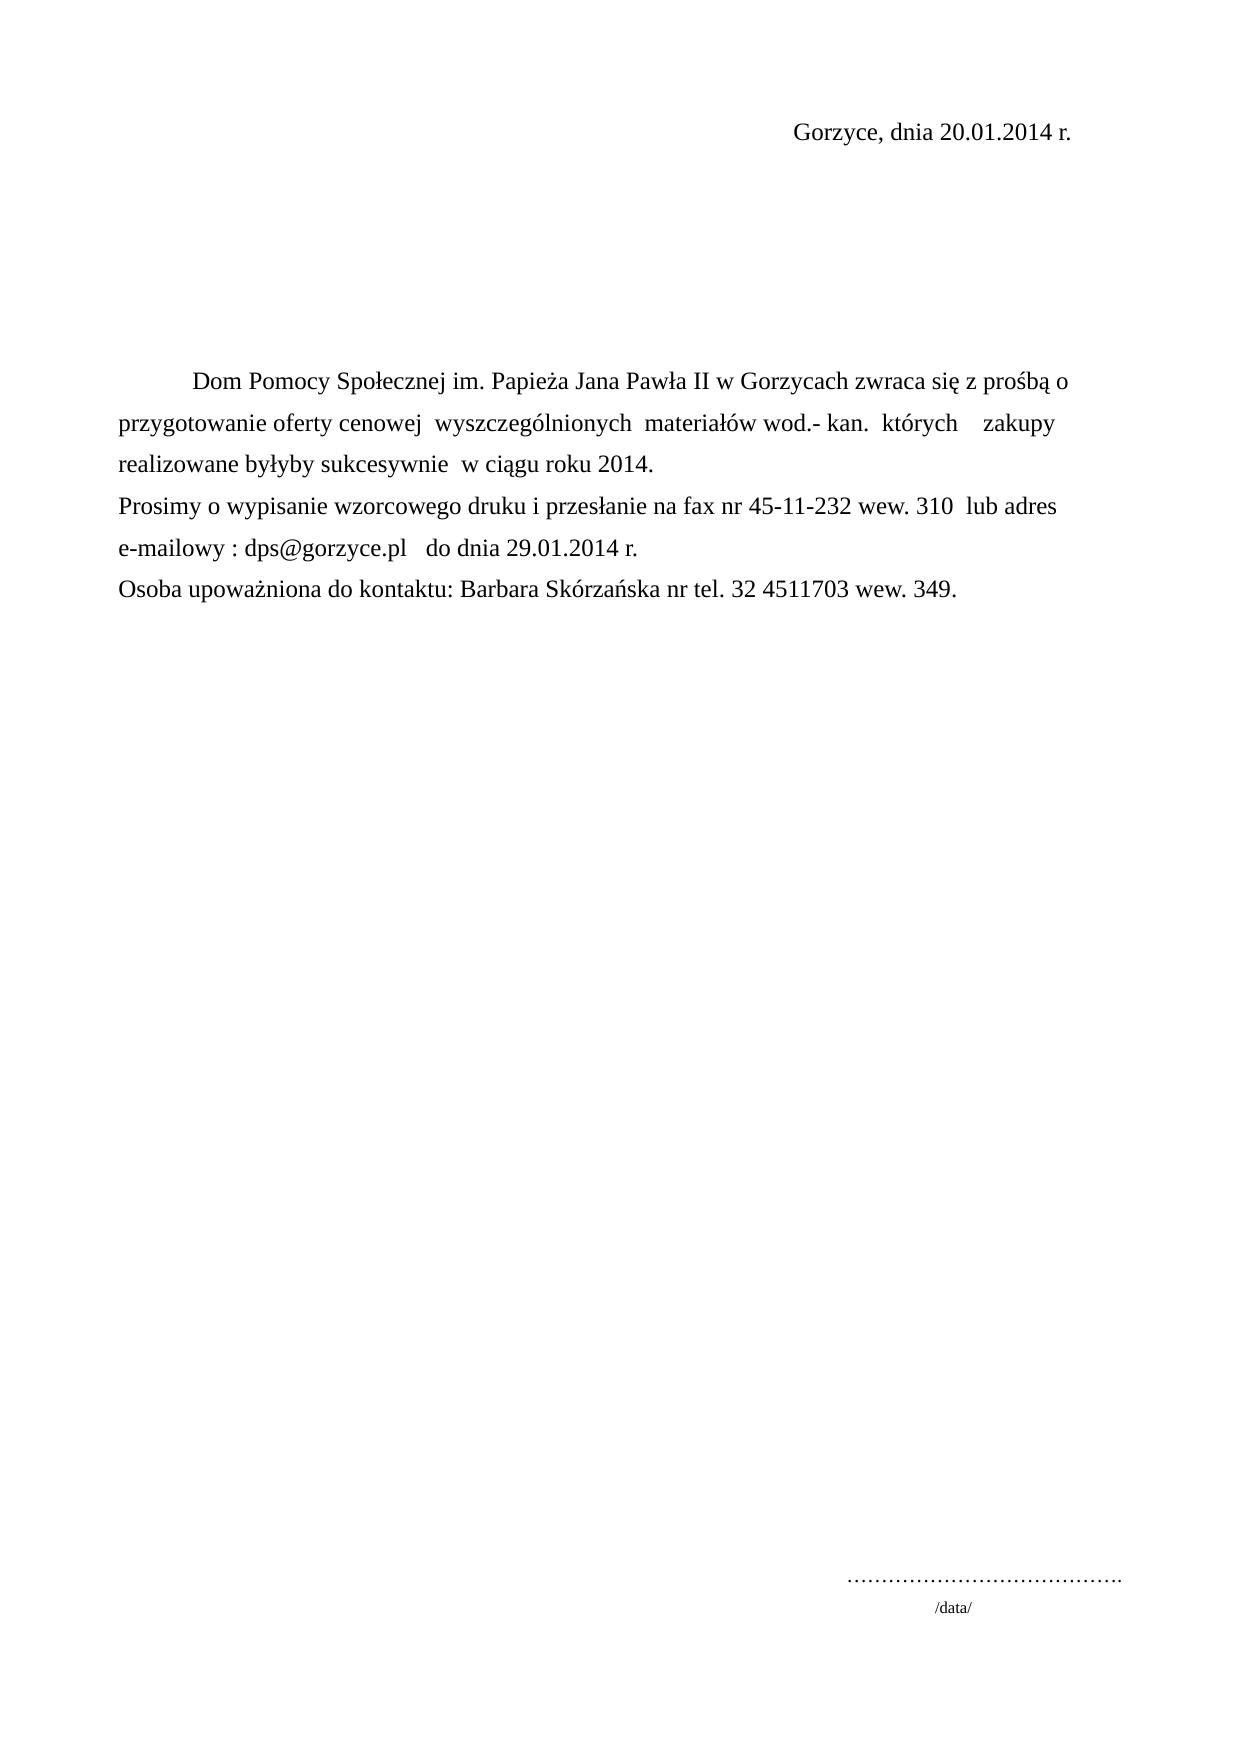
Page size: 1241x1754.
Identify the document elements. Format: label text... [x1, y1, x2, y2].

text Osoba upoważniona do kontaktu: Barbara Skórzańska nr tel. 32 4511703 wew. 349. [118, 575, 1122, 603]
text …………………………………. [118, 1563, 1122, 1587]
text e-mailowy : dps@gorzyce.pl do dnia 29.01.2014 r. [118, 534, 1122, 561]
text /data/ [118, 1599, 1122, 1617]
text Gorzyce, dnia 20.01.2014 r. [118, 118, 1122, 146]
text Dom Pomocy Społecznej im. Papieża Jana Pawła II w Gorzycach zwraca się z prośbą o przygotowanie oferty cenowej wyszczególnionych materiałów wod.- kan. których zakupy realizowane byłyby sukcesywnie w ciągu roku 2014. [118, 367, 1122, 478]
text Prosimy o wypisanie wzorcowego druku i przesłanie na fax nr 45-11-232 wew. 310 lub adres [118, 492, 1122, 520]
